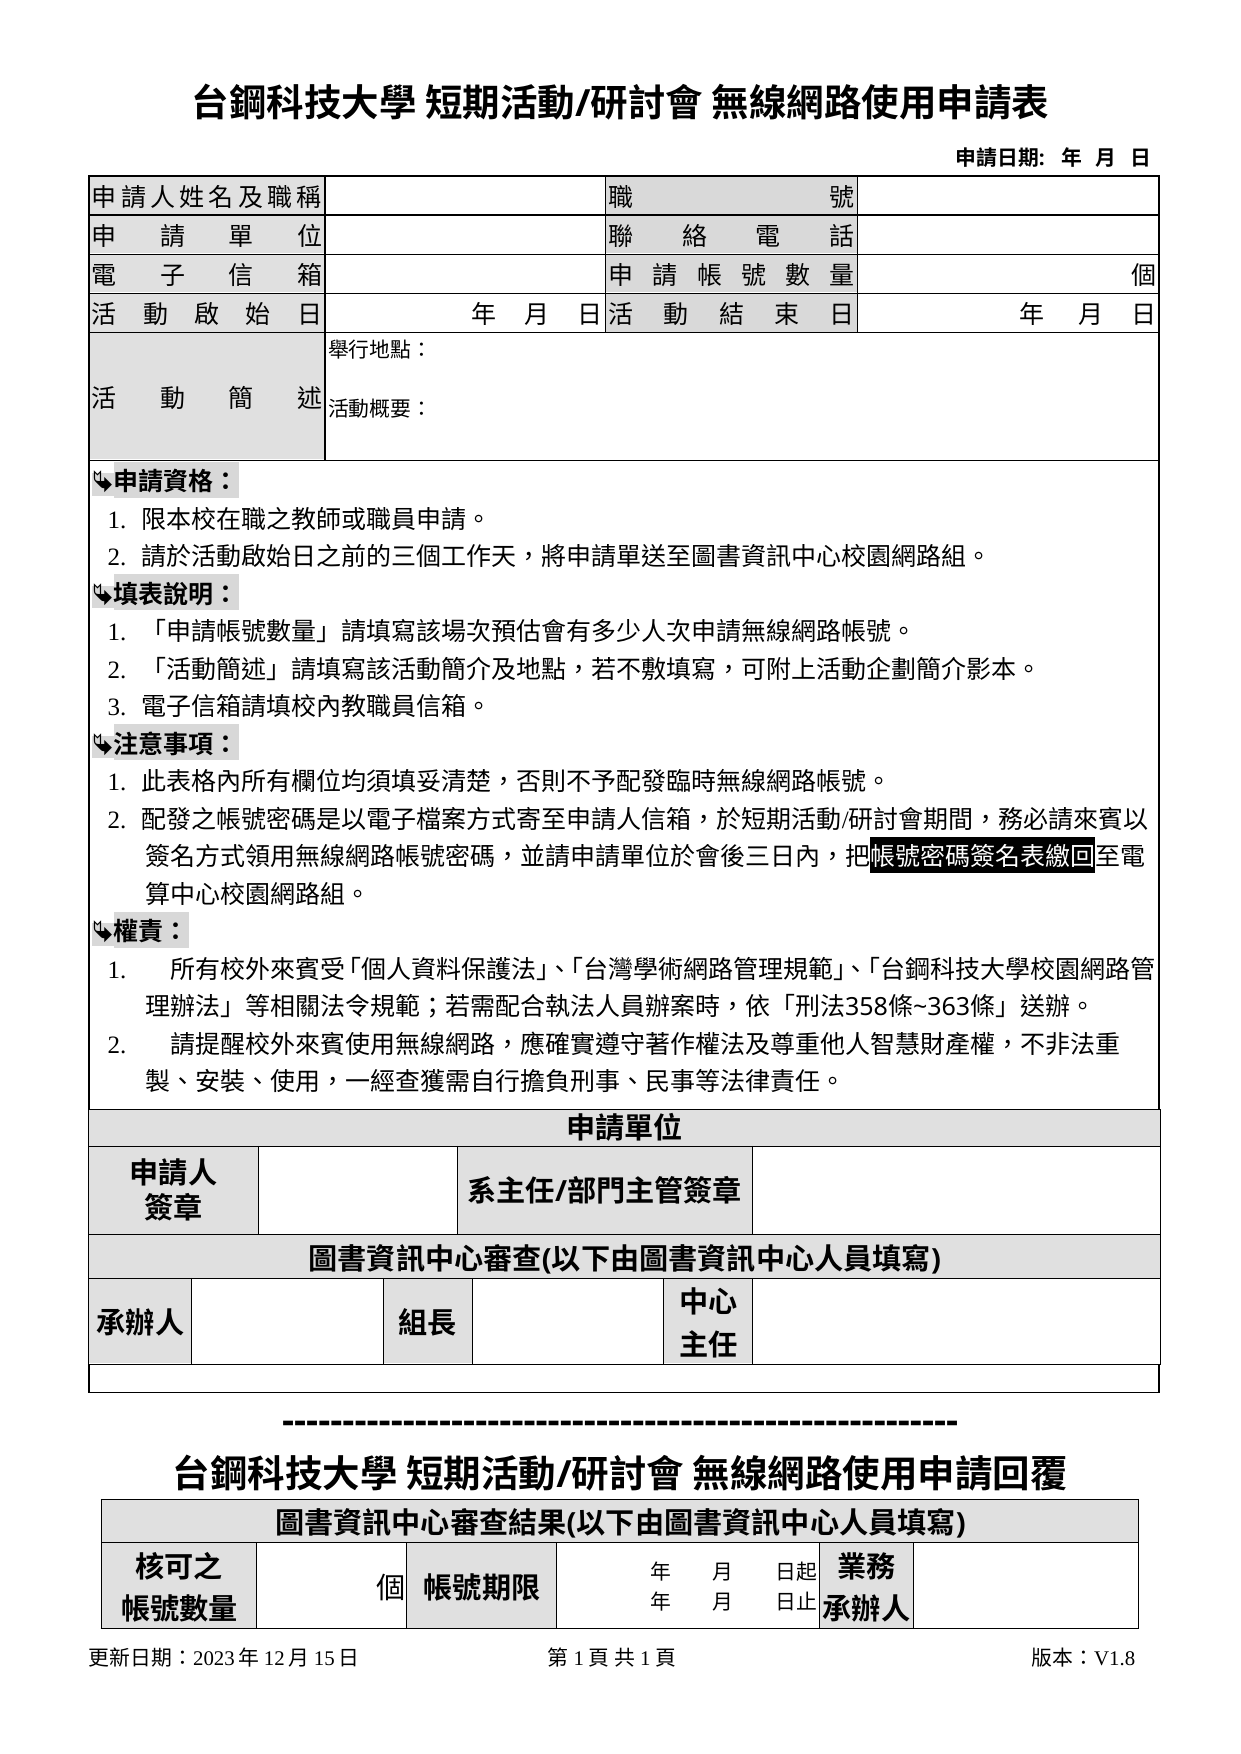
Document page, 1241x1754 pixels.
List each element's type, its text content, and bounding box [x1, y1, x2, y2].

table_cell 聯絡電話 [606, 216, 857, 253]
table_cell 核可之 帳號數量 [102, 1543, 256, 1628]
table_cell 年 月 日 [858, 294, 1158, 332]
table_cell [192, 1279, 383, 1363]
table_header [326, 177, 605, 214]
table_cell [914, 1543, 1138, 1628]
table_cell 系主任/部門主管簽章 [458, 1147, 752, 1234]
table_header 申請單位 [89, 1110, 1160, 1146]
table_cell [259, 1147, 457, 1234]
table_cell 個 [858, 255, 1158, 292]
table_cell 業務 承辦人 [820, 1543, 913, 1628]
text 台鋼科技大學 短期活動/研討會 無線網路使用申請表 [89, 63, 1152, 138]
text -------------------------------------------------------- [89, 1393, 1152, 1444]
table_cell 電子信箱 [90, 255, 324, 292]
table_cell 個 [257, 1543, 406, 1628]
table_cell [326, 216, 605, 253]
table_cell 申請人 簽章 [89, 1147, 258, 1234]
table_cell [753, 1147, 1160, 1234]
table_cell 年 月 日起 年 月 日止 [557, 1543, 819, 1628]
text 申請日期: 年 月 日 [89, 138, 1152, 175]
table_cell 承辦人 [89, 1279, 191, 1363]
table_cell 中心 主任 [664, 1279, 752, 1363]
table_cell 申請帳號數量 [606, 255, 857, 292]
table_cell [90, 1365, 1158, 1392]
table_cell 活動簡述 [90, 333, 324, 459]
table_cell 舉行地點： 活動概要： [326, 333, 1158, 459]
table_header 圖書資訊中心審查結果(以下由圖書資訊中心人員填寫) [102, 1500, 1138, 1542]
table_cell [326, 255, 605, 292]
table_cell 活動啟始日 [90, 294, 324, 332]
table_cell 申請單位 [90, 216, 324, 253]
table_cell 組長 [384, 1279, 472, 1363]
table_cell 年 月 日 [326, 294, 605, 332]
table_cell 活動結束日 [606, 294, 857, 332]
table_header [858, 177, 1158, 214]
text 台鋼科技大學 短期活動/研討會 無線網路使用申請回覆 [89, 1444, 1152, 1499]
table_cell 帳號期限 [407, 1543, 556, 1628]
table_cell [858, 216, 1158, 253]
table_header 職號 [606, 177, 857, 214]
table_cell [473, 1279, 663, 1363]
table_cell 圖書資訊中心審查(以下由圖書資訊中心人員填寫) [89, 1235, 1160, 1278]
table_cell 申請資格： 限本校在職之教師或職員申請。 請於活動啟始日之前的三個工作天，將申請單送至圖書資訊中心校園網路組。 填表說明： 「申請帳號數量」請填寫該場次預估會有多少人次申請無線網路帳號。 「活動簡述」請填寫該活動簡介及地點，若不敷填寫，可附上活動企劃簡介影本。 電子信箱請填校內教職員信箱。 注意事項： 此表格內所有欄位均須填妥清楚，否則不予配發臨時無線網路帳號。 配發之帳號密碼是以電子檔案方式寄至申請人信箱，於短期活動/研討會期間，務必請來賓以簽名方式領用無線網路帳號密碼，並請申請單位於會後三日內，把帳號密碼簽名表繳回至電算中心校園網路組。 權責： 所有校外來賓受「個人資料保護法」、「台灣學術網路管理規範」、「台鋼科技大學校園網路管理辦法」等相關法令規範；若需配合執法人員辦案時，依「刑法358條~363條」送辦。 請提醒校外來賓使用無線網路，應確實遵守著作權法及尊重他人智慧財產權，不非法重製、安裝、使用，一經查獲需自行擔負刑事、民事等法律責任。 [90, 461, 1158, 1109]
table_header 申請人姓名及職稱 [90, 177, 324, 214]
table_cell [753, 1279, 1160, 1363]
